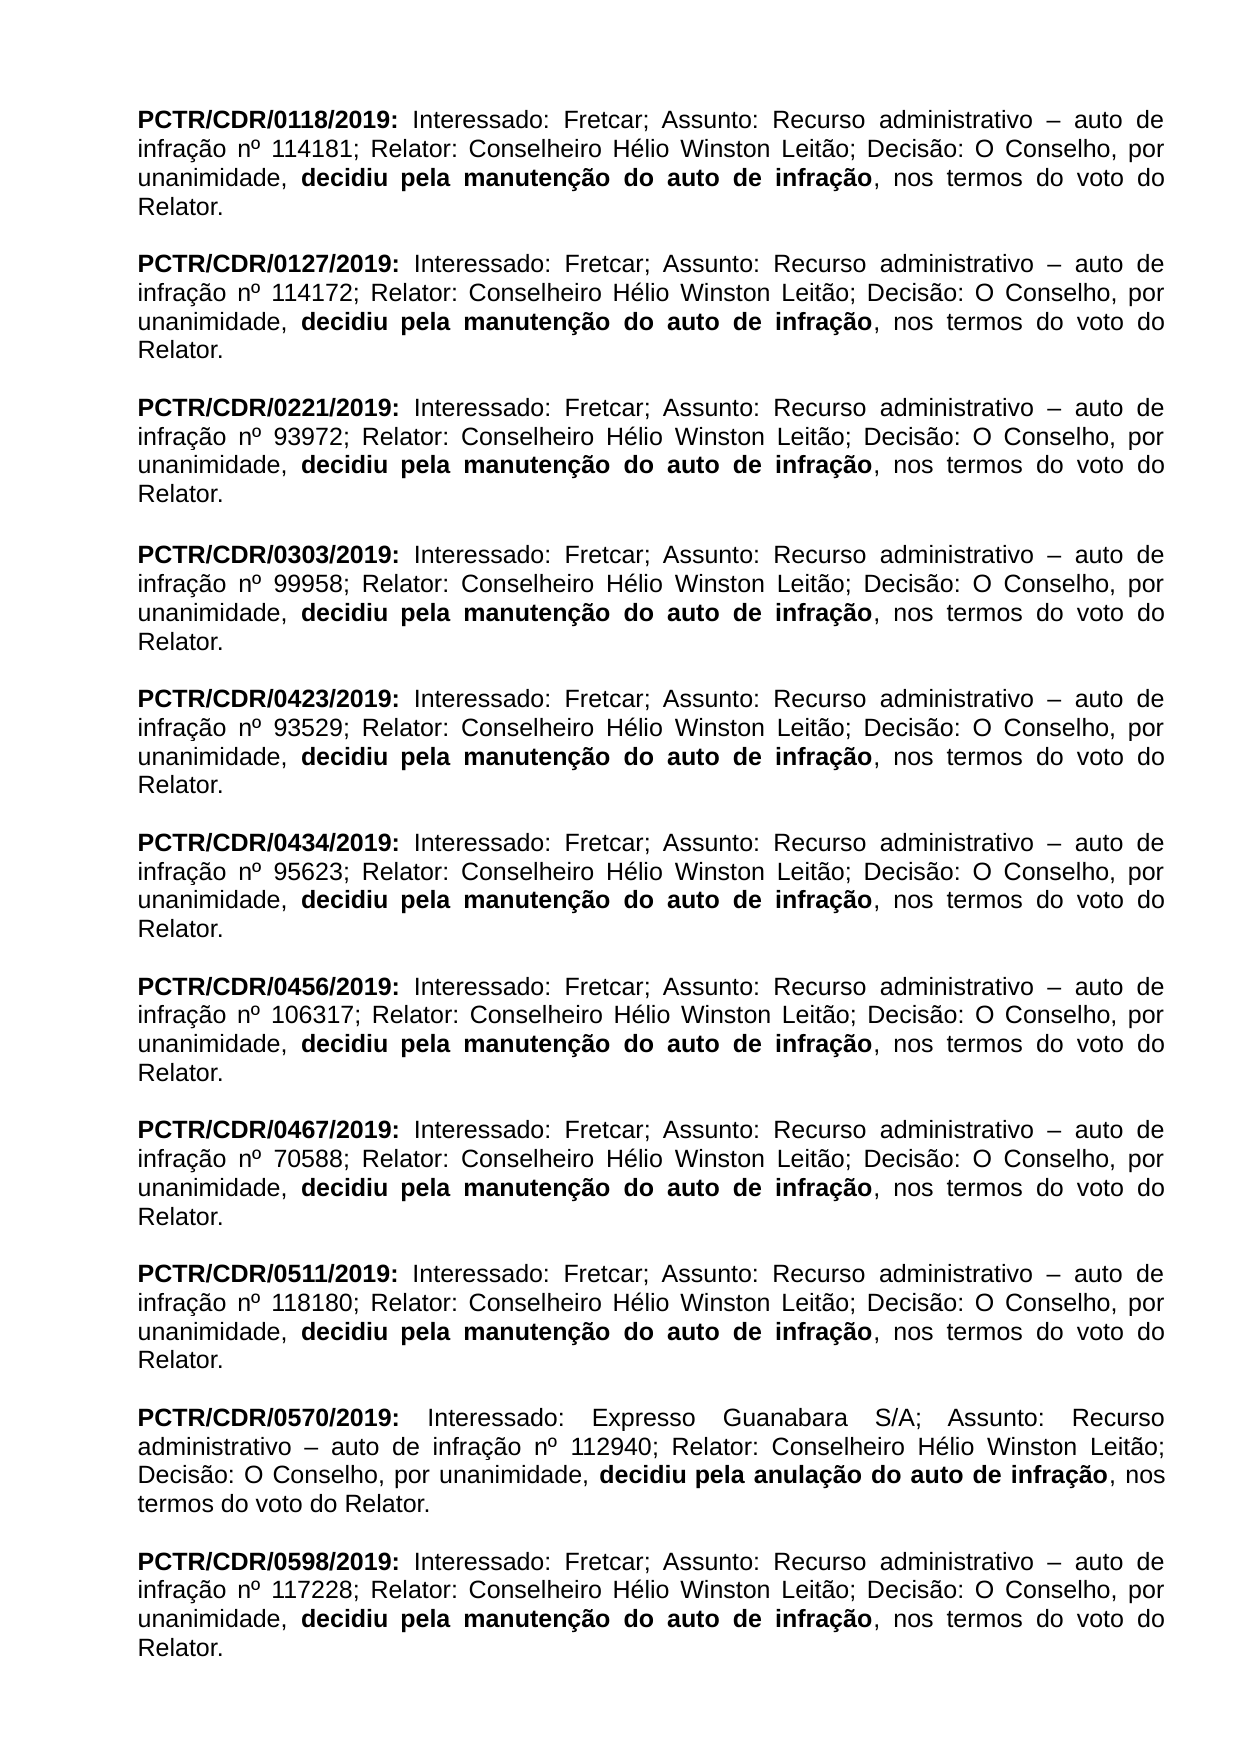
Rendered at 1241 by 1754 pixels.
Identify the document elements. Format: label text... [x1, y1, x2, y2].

text PCTR/CDR/0434/2019: Interessado: Fretcar; Assunto: Recurso administrativo – auto de infração nº 95623; Relator: Conselheiro Hélio Winston Leitão; Decisão: O Conselho, por unanimidade, decidiu pela manutenção do auto de infração, nos termos do voto do Relator. [137, 828, 1166, 943]
text PCTR/CDR/0127/2019: Interessado: Fretcar; Assunto: Recurso administrativo – auto de infração nº 114172; Relator: Conselheiro Hélio Winston Leitão; Decisão: O Conselho, por unanimidade, decidiu pela manutenção do auto de infração, nos termos do voto do Relator. [137, 249, 1166, 364]
text PCTR/CDR/0303/2019: Interessado: Fretcar; Assunto: Recurso administrativo – auto de infração nº 99958; Relator: Conselheiro Hélio Winston Leitão; Decisão: O Conselho, por unanimidade, decidiu pela manutenção do auto de infração, nos termos do voto do Relator. [137, 540, 1166, 655]
text PCTR/CDR/0118/2019: Interessado: Fretcar; Assunto: Recurso administrativo – auto de infração nº 114181; Relator: Conselheiro Hélio Winston Leitão; Decisão: O Conselho, por unanimidade, decidiu pela manutenção do auto de infração, nos termos do voto do Relator. [137, 105, 1166, 220]
text PCTR/CDR/0511/2019: Interessado: Fretcar; Assunto: Recurso administrativo – auto de infração nº 118180; Relator: Conselheiro Hélio Winston Leitão; Decisão: O Conselho, por unanimidade, decidiu pela manutenção do auto de infração, nos termos do voto do Relator. [137, 1259, 1166, 1374]
text PCTR/CDR/0423/2019: Interessado: Fretcar; Assunto: Recurso administrativo – auto de infração nº 93529; Relator: Conselheiro Hélio Winston Leitão; Decisão: O Conselho, por unanimidade, decidiu pela manutenção do auto de infração, nos termos do voto do Relator. [137, 684, 1166, 799]
text PCTR/CDR/0467/2019: Interessado: Fretcar; Assunto: Recurso administrativo – auto de infração nº 70588; Relator: Conselheiro Hélio Winston Leitão; Decisão: O Conselho, por unanimidade, decidiu pela manutenção do auto de infração, nos termos do voto do Relator. [137, 1115, 1166, 1230]
text PCTR/CDR/0456/2019: Interessado: Fretcar; Assunto: Recurso administrativo – auto de infração nº 106317; Relator: Conselheiro Hélio Winston Leitão; Decisão: O Conselho, por unanimidade, decidiu pela manutenção do auto de infração, nos termos do voto do Relator. [137, 971, 1166, 1086]
text PCTR/CDR/0221/2019: Interessado: Fretcar; Assunto: Recurso administrativo – auto de infração nº 93972; Relator: Conselheiro Hélio Winston Leitão; Decisão: O Conselho, por unanimidade, decidiu pela manutenção do auto de infração, nos termos do voto do Relator. [137, 393, 1166, 508]
text PCTR/CDR/0570/2019: Interessado: Expresso Guanabara S/A; Assunto: Recurso administrativo – auto de infração nº 112940; Relator: Conselheiro Hélio Winston Leitão; Decisão: O Conselho, por unanimidade, decidiu pela anulação do auto de infração, nos termos do voto do Relator. [137, 1403, 1166, 1518]
text PCTR/CDR/0598/2019: Interessado: Fretcar; Assunto: Recurso administrativo – auto de infração nº 117228; Relator: Conselheiro Hélio Winston Leitão; Decisão: O Conselho, por unanimidade, decidiu pela manutenção do auto de infração, nos termos do voto do Relator. [137, 1546, 1166, 1661]
